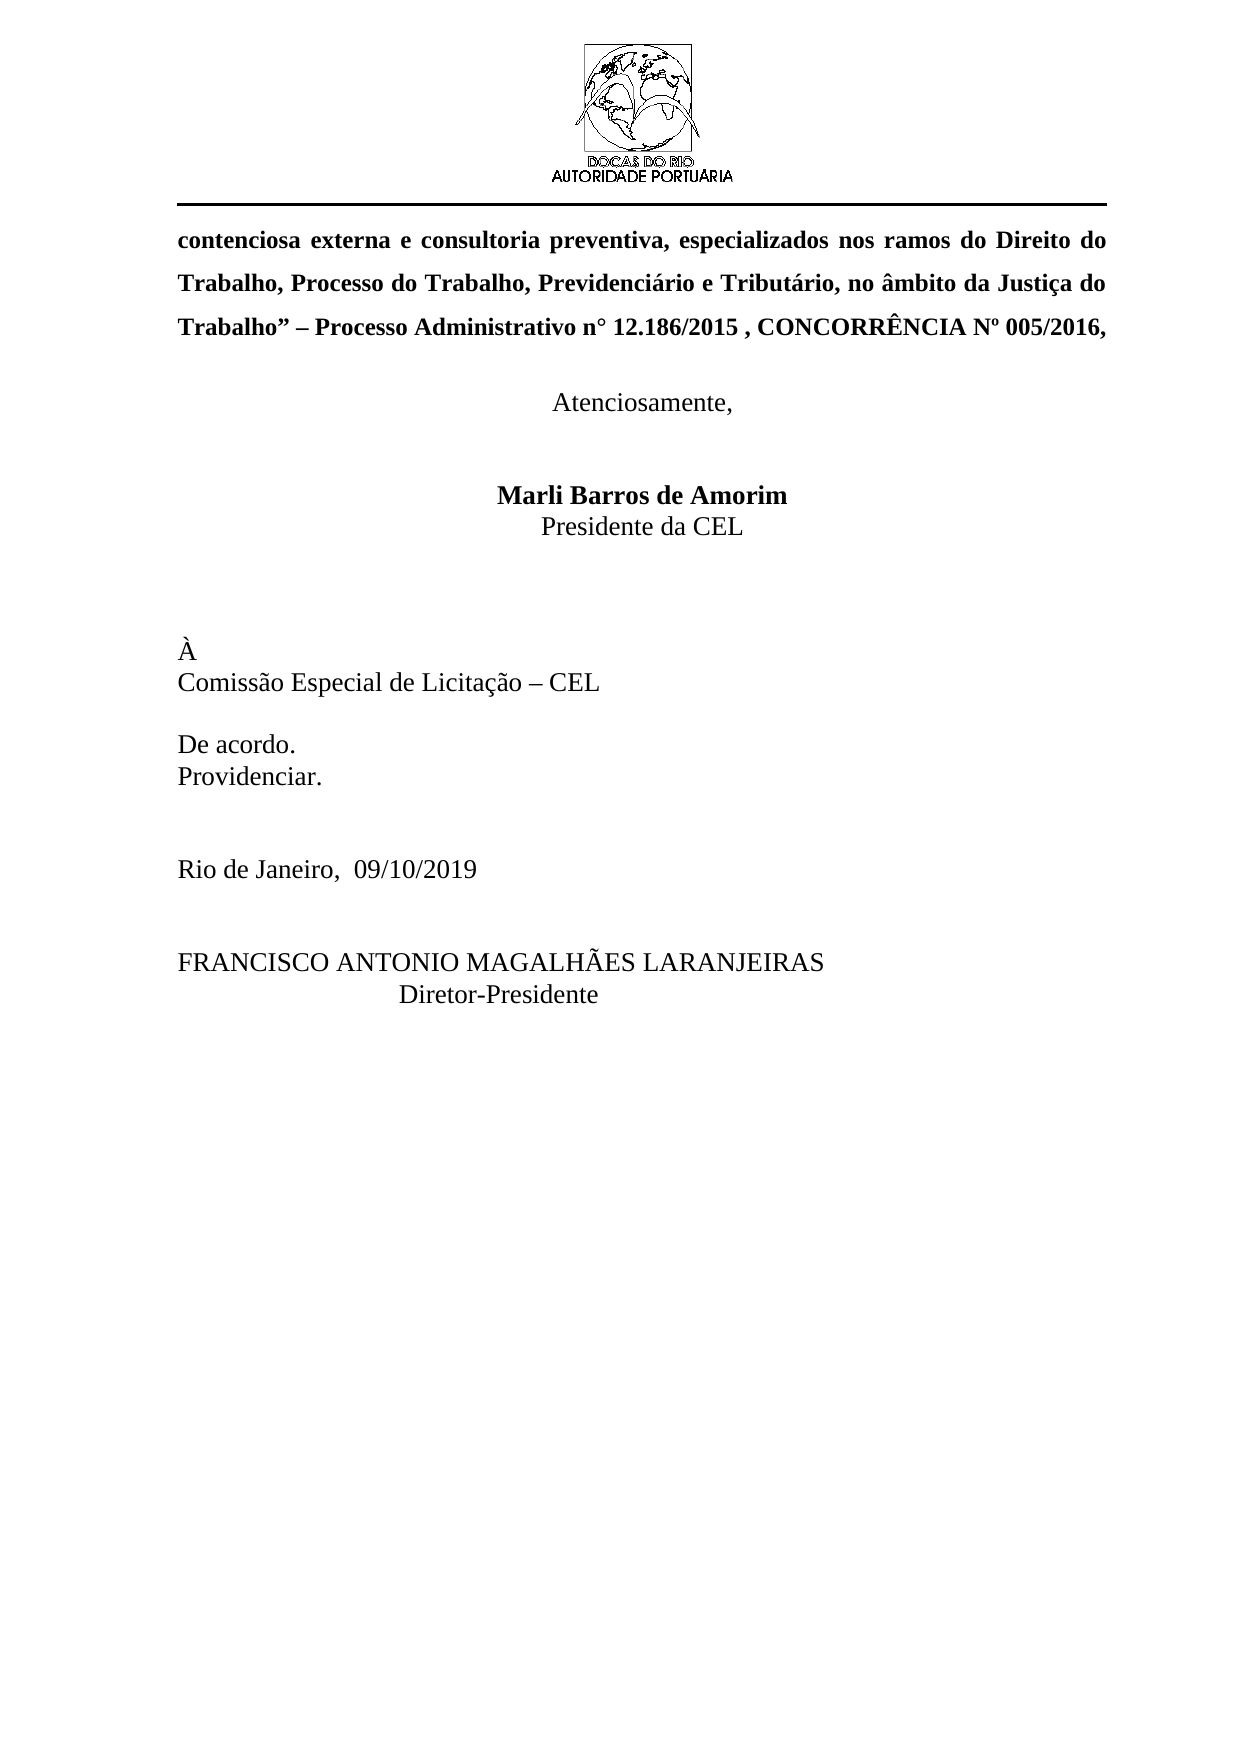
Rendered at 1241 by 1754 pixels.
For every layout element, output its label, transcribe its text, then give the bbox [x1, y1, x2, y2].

text Providenciar. [177, 760, 1107, 791]
text FRANCISCO ANTONIO MAGALHÃES LARANJEIRAS [177, 947, 1107, 978]
picture [551, 44, 733, 182]
text Marli Barros de Amorim [177, 479, 1107, 511]
text Atenciosamente, [177, 386, 1107, 417]
text contenciosa externa e consultoria preventiva, especializados nos ramos do Direito do Trabalho, Processo do Trabalho, Previdenciário e Tributário, no âmbito da Justiça do Trabalho” – Processo Administrativo n° 12.186/2015 , CONCORRÊNCIA Nº 005/2016, [177, 225, 1107, 340]
text Comissão Especial de Licitação – CEL [177, 666, 1107, 697]
text Rio de Janeiro, 09/10/2019 [177, 853, 1107, 884]
text De acordo. [177, 728, 1107, 760]
text Diretor-Presidente [398, 978, 1107, 1009]
text À [177, 635, 1107, 666]
text Presidente da CEL [177, 511, 1107, 542]
